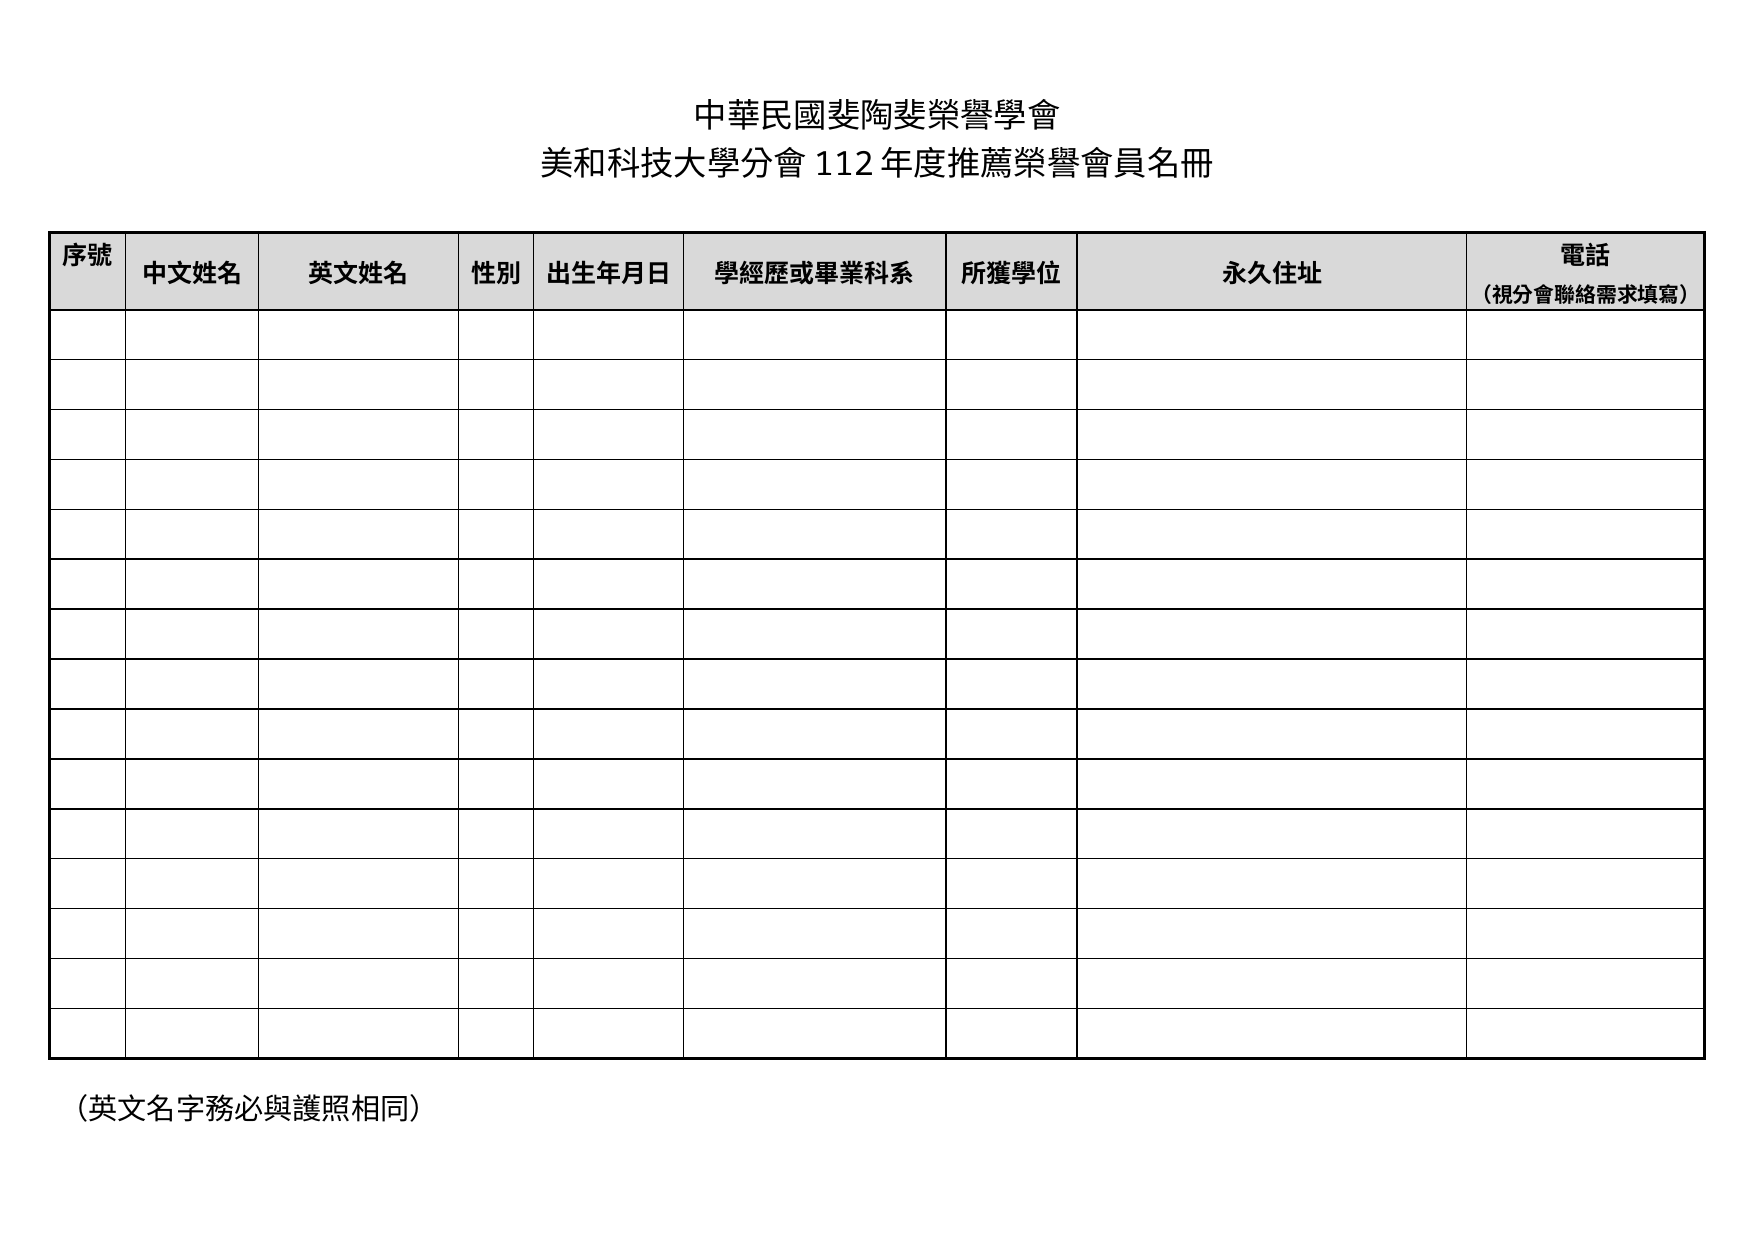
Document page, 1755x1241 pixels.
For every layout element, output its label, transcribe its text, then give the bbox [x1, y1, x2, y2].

table_cell [947, 859, 1076, 908]
table_cell [534, 810, 683, 858]
table_cell [947, 1009, 1076, 1057]
table_cell [947, 810, 1076, 858]
table_cell [1467, 360, 1703, 409]
table_cell [1078, 959, 1466, 1007]
table_header 序號 [51, 234, 125, 309]
table_cell [1467, 560, 1703, 608]
table_cell [1078, 510, 1466, 558]
table_cell [1467, 959, 1703, 1007]
table_cell [534, 660, 683, 708]
table_cell [534, 311, 683, 359]
table_header 學經歷或畢業科系 [684, 234, 945, 309]
table_cell [534, 510, 683, 558]
table_cell [684, 810, 945, 858]
table_cell [947, 360, 1076, 409]
table_cell [51, 360, 125, 409]
table_cell [51, 311, 125, 359]
table_cell [126, 859, 258, 908]
table_cell [947, 959, 1076, 1007]
table_cell [1078, 560, 1466, 608]
table_cell [684, 610, 945, 658]
table_cell [259, 510, 458, 558]
table_cell [534, 710, 683, 758]
table_cell [534, 610, 683, 658]
table_cell [51, 760, 125, 808]
table_cell [51, 909, 125, 957]
table_cell [259, 410, 458, 458]
table_header 電話 （視分會聯絡需求填寫） [1467, 234, 1703, 309]
text 中華民國斐陶斐榮譽學會 [59, 89, 1695, 137]
table_cell [534, 410, 683, 458]
table_cell [534, 959, 683, 1007]
table_cell [126, 760, 258, 808]
table_cell [459, 909, 533, 957]
table_cell [684, 909, 945, 957]
table_cell [1078, 610, 1466, 658]
table_cell [1467, 510, 1703, 558]
table_cell [259, 760, 458, 808]
table_cell [684, 710, 945, 758]
table_cell [1078, 311, 1466, 359]
table_cell [534, 1009, 683, 1057]
table_cell [1078, 660, 1466, 708]
table_cell [1078, 859, 1466, 908]
table_cell [534, 909, 683, 957]
table_cell [684, 959, 945, 1007]
table_cell [534, 360, 683, 409]
text 美和科技大學分會112年度推薦榮譽會員名冊 [59, 137, 1695, 185]
table_cell [1467, 710, 1703, 758]
table_cell [1467, 1009, 1703, 1057]
table_cell [684, 410, 945, 458]
table_cell [684, 760, 945, 808]
table_cell [459, 959, 533, 1007]
table_cell [947, 510, 1076, 558]
table_cell [259, 810, 458, 858]
table_cell [126, 909, 258, 957]
table_cell [259, 560, 458, 608]
table_cell [259, 710, 458, 758]
table_cell [126, 410, 258, 458]
table_cell [126, 1009, 258, 1057]
table_cell [51, 510, 125, 558]
table_cell [51, 959, 125, 1007]
table_cell [126, 311, 258, 359]
table_header 性別 [459, 234, 533, 309]
table_cell [259, 859, 458, 908]
table_cell [51, 560, 125, 608]
table_cell [1467, 810, 1703, 858]
table_cell [51, 859, 125, 908]
table_cell [126, 959, 258, 1007]
table_cell [126, 610, 258, 658]
table_cell [126, 460, 258, 508]
table_cell [1078, 909, 1466, 957]
table_cell [1078, 710, 1466, 758]
table_cell [1467, 760, 1703, 808]
table_cell [126, 660, 258, 708]
table_cell [259, 1009, 458, 1057]
table_cell [459, 311, 533, 359]
table_cell [259, 360, 458, 409]
table_cell [947, 460, 1076, 508]
table_cell [1467, 311, 1703, 359]
table_header 出生年月日 [534, 234, 683, 309]
table_cell [459, 460, 533, 508]
table_cell [947, 760, 1076, 808]
table_cell [459, 710, 533, 758]
table_cell [459, 610, 533, 658]
table_cell [51, 410, 125, 458]
table_cell [259, 460, 458, 508]
table_cell [1078, 460, 1466, 508]
table_header 所獲學位 [947, 234, 1076, 309]
table_cell [126, 810, 258, 858]
table_cell [1467, 610, 1703, 658]
table_cell [534, 560, 683, 608]
table_cell [459, 660, 533, 708]
table_cell [259, 311, 458, 359]
table_cell [1078, 360, 1466, 409]
table_cell [126, 510, 258, 558]
table_cell [684, 859, 945, 908]
table_cell [459, 810, 533, 858]
table_header 英文姓名 [259, 234, 458, 309]
table_cell [51, 460, 125, 508]
table_cell [259, 909, 458, 957]
table_cell [684, 360, 945, 409]
table_cell [947, 660, 1076, 708]
table_cell [1078, 1009, 1466, 1057]
table_cell [51, 1009, 125, 1057]
table_cell [459, 859, 533, 908]
table_header 永久住址 [1078, 234, 1466, 309]
table_cell [459, 510, 533, 558]
table_header 中文姓名 [126, 234, 258, 309]
table_cell [259, 660, 458, 708]
table_cell [947, 560, 1076, 608]
table_cell [126, 710, 258, 758]
table_cell [459, 410, 533, 458]
table_cell [684, 660, 945, 708]
table_cell [947, 410, 1076, 458]
table_cell [459, 760, 533, 808]
table_cell [1078, 760, 1466, 808]
table_cell [126, 560, 258, 608]
table_cell [459, 360, 533, 409]
table_cell [684, 460, 945, 508]
table_cell [684, 510, 945, 558]
table_cell [51, 610, 125, 658]
table_cell [947, 909, 1076, 957]
table_cell [684, 560, 945, 608]
table_cell [459, 560, 533, 608]
table_cell [51, 710, 125, 758]
text （英文名字務必與護照相同） [59, 1085, 1695, 1128]
table_cell [684, 311, 945, 359]
table_cell [259, 959, 458, 1007]
table_cell [1078, 410, 1466, 458]
table_cell [51, 810, 125, 858]
table_cell [459, 1009, 533, 1057]
table_cell [684, 1009, 945, 1057]
table_cell [947, 710, 1076, 758]
table_cell [534, 460, 683, 508]
table_cell [534, 760, 683, 808]
table_cell [1467, 909, 1703, 957]
table_cell [51, 660, 125, 708]
table_cell [259, 610, 458, 658]
table_cell [1467, 410, 1703, 458]
table_cell [1467, 859, 1703, 908]
table_cell [947, 311, 1076, 359]
table_cell [1078, 810, 1466, 858]
table_cell [534, 859, 683, 908]
table_cell [126, 360, 258, 409]
table_cell [947, 610, 1076, 658]
table_cell [1467, 460, 1703, 508]
table_cell [1467, 660, 1703, 708]
